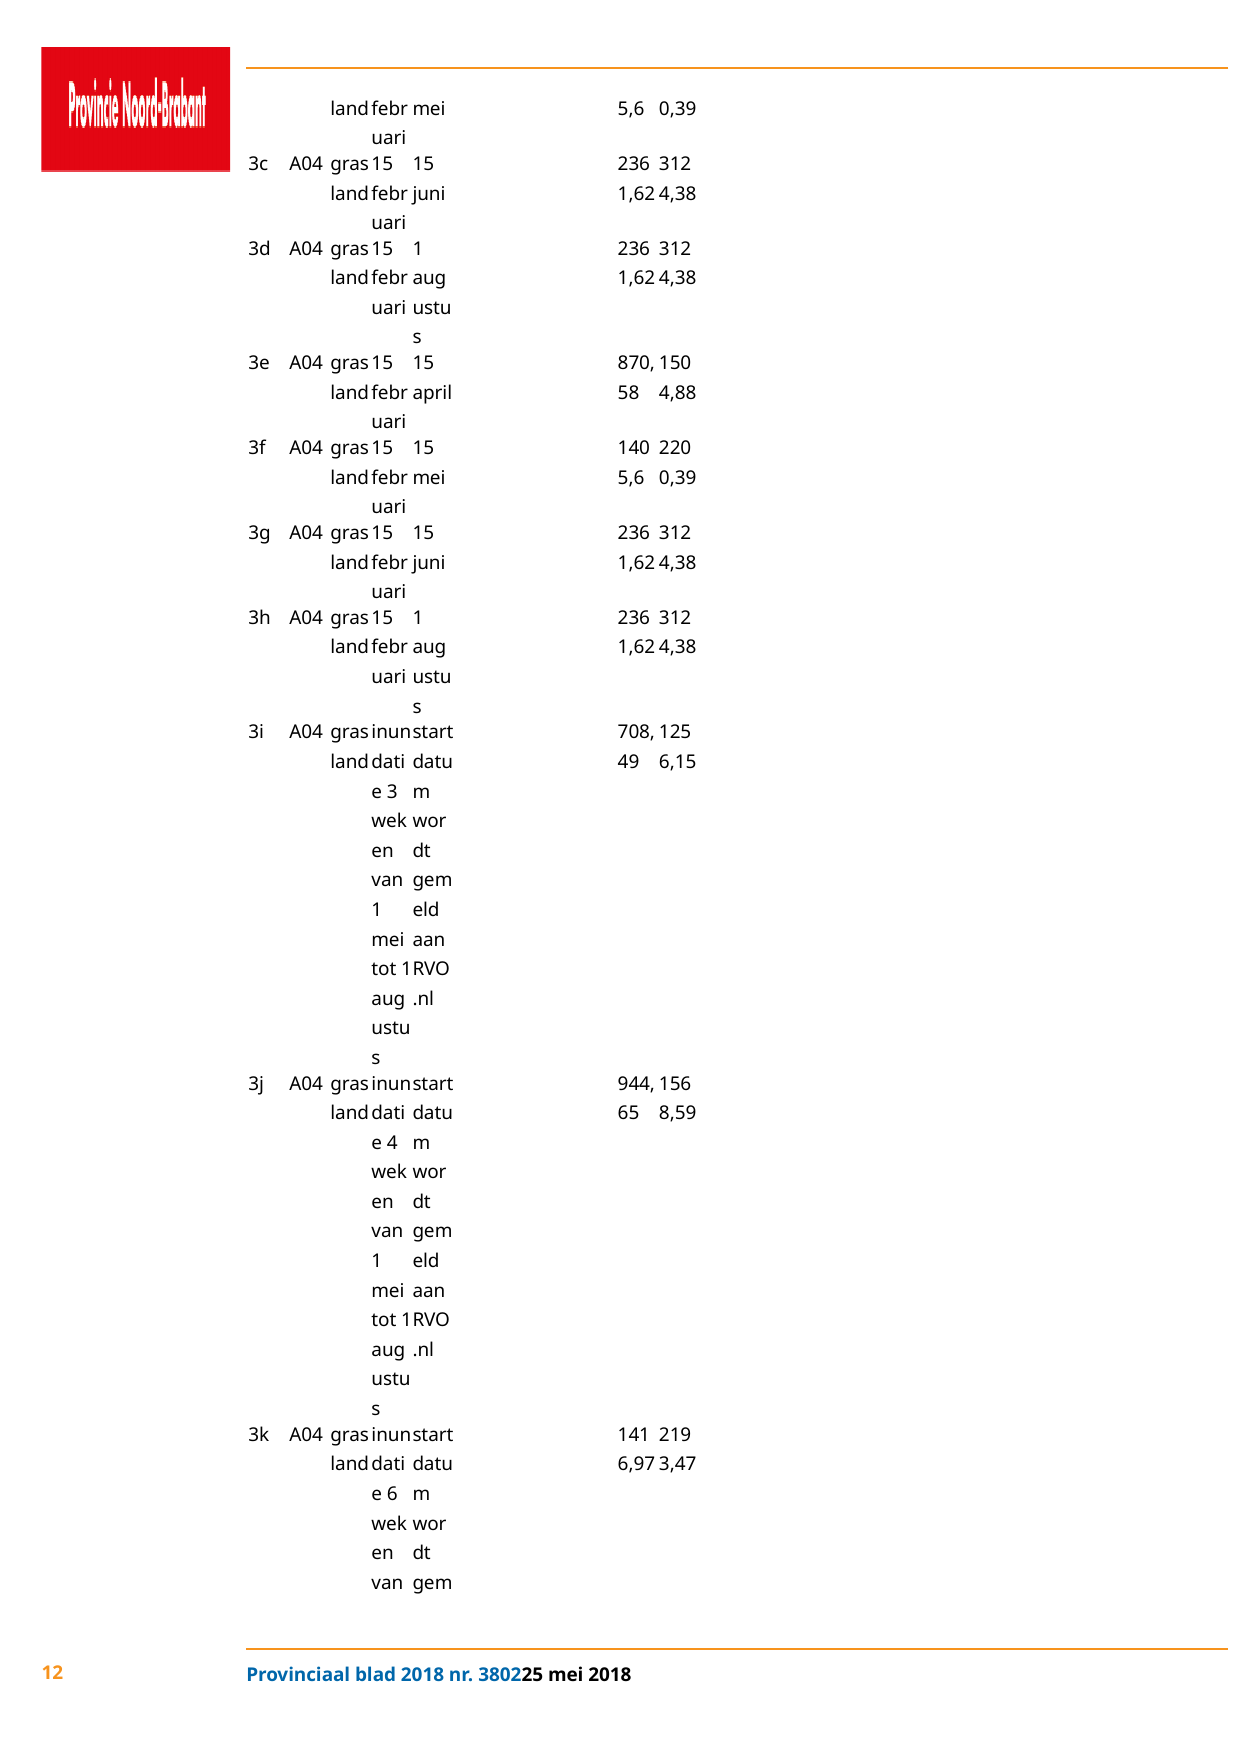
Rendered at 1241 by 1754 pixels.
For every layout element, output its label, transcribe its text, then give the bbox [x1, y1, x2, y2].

table_cell [576, 350, 617, 434]
table_cell 15 mei [412, 434, 453, 519]
table_cell 3i [248, 719, 289, 1070]
table_cell [576, 150, 617, 235]
table_cell 708,49 [618, 719, 659, 1070]
table_cell [535, 434, 576, 519]
table_cell inundatie 4 weken van 1 mei tot 1 augustus [371, 1070, 412, 1421]
table_cell 2361,62 [618, 235, 659, 349]
table_cell mei [412, 95, 453, 150]
table_cell grasland [330, 719, 371, 1070]
table_cell [576, 434, 617, 519]
table_cell 15 februari [371, 434, 412, 519]
table_cell [535, 235, 576, 349]
table_cell 1416,97 [618, 1421, 659, 1594]
table_cell 15 juni [412, 150, 453, 235]
table_cell [453, 350, 494, 434]
table_cell A04 [289, 1421, 330, 1594]
table_cell 15 april [412, 350, 453, 434]
table_cell [453, 519, 494, 604]
table_cell A04 [289, 719, 330, 1070]
table_cell [494, 1421, 535, 1594]
table_cell grasland [330, 434, 371, 519]
table_cell [453, 434, 494, 519]
table_cell A04 [289, 604, 330, 719]
table_cell 1568,59 [659, 1070, 700, 1421]
table_cell A04 [289, 1070, 330, 1421]
table_cell grasland [330, 235, 371, 349]
table_cell [453, 1070, 494, 1421]
table_cell grasland [330, 604, 371, 719]
table_cell [248, 95, 289, 150]
table_cell 15 februari [371, 350, 412, 434]
table_cell februari [371, 95, 412, 150]
table_cell [535, 604, 576, 719]
table_cell A04 [289, 235, 330, 349]
table_cell [494, 95, 535, 150]
table_cell [453, 235, 494, 349]
table_cell [535, 1070, 576, 1421]
table_cell A04 [289, 519, 330, 604]
table_cell [453, 95, 494, 150]
table_cell [453, 604, 494, 719]
table_cell 3124,38 [659, 150, 700, 235]
picture [41, 47, 231, 172]
table_cell 15 februari [371, 519, 412, 604]
table_cell 5,6 [618, 95, 659, 150]
table_cell [576, 719, 617, 1070]
table_cell [535, 1421, 576, 1594]
table_cell grasland [330, 1421, 371, 1594]
table_cell [576, 95, 617, 150]
table_cell 2361,62 [618, 604, 659, 719]
table_cell 1 augustus [412, 235, 453, 349]
table_cell [494, 350, 535, 434]
table_cell [576, 1070, 617, 1421]
table_cell 3g [248, 519, 289, 604]
table_cell [494, 1070, 535, 1421]
table_cell [535, 519, 576, 604]
table_cell 2361,62 [618, 150, 659, 235]
table_cell 3e [248, 350, 289, 434]
table_cell [535, 719, 576, 1070]
table_cell startdatum wordt gemeld aan RVO.nl [412, 1070, 453, 1421]
table_cell [494, 235, 535, 349]
table_cell [453, 150, 494, 235]
table_cell [576, 1421, 617, 1594]
table_cell grasland [330, 350, 371, 434]
table_cell [535, 350, 576, 434]
table_cell [494, 434, 535, 519]
table_cell grasland [330, 519, 371, 604]
table_cell [453, 1421, 494, 1594]
table_cell inundatie 6 weken van [371, 1421, 412, 1594]
table_cell 1256,15 [659, 719, 700, 1070]
table_cell [453, 719, 494, 1070]
table_cell 870,58 [618, 350, 659, 434]
table_cell [535, 95, 576, 150]
table_cell 3h [248, 604, 289, 719]
table_cell 3124,38 [659, 604, 700, 719]
table_cell 2200,39 [659, 434, 700, 519]
table_cell 2361,62 [618, 519, 659, 604]
table_cell [535, 150, 576, 235]
table_cell land [330, 95, 371, 150]
table_cell 0,39 [659, 95, 700, 150]
table_cell startdatum wordt gemeld aan RVO.nl [412, 719, 453, 1070]
table_cell 15 juni [412, 519, 453, 604]
table_cell [576, 519, 617, 604]
table_cell 3f [248, 434, 289, 519]
table_cell A04 [289, 434, 330, 519]
table_cell 3124,38 [659, 235, 700, 349]
table_cell inundatie 3 weken van 1 mei tot 1 augustus [371, 719, 412, 1070]
table_cell [576, 235, 617, 349]
table_cell 1 augustus [412, 604, 453, 719]
table_cell [289, 95, 330, 150]
table_cell startdatum wordt gem [412, 1421, 453, 1594]
table_cell grasland [330, 150, 371, 235]
table_cell 15 februari [371, 150, 412, 235]
table_cell [494, 719, 535, 1070]
table_cell 3d [248, 235, 289, 349]
table_cell 3124,38 [659, 519, 700, 604]
table_cell [576, 604, 617, 719]
table_cell 2193,47 [659, 1421, 700, 1594]
table_cell [494, 604, 535, 719]
table_cell 1504,88 [659, 350, 700, 434]
table_cell [494, 519, 535, 604]
table_cell A04 [289, 150, 330, 235]
table_cell 944,65 [618, 1070, 659, 1421]
table_cell grasland [330, 1070, 371, 1421]
table_cell A04 [289, 350, 330, 434]
table_cell 15 februari [371, 235, 412, 349]
table_cell 15 februari [371, 604, 412, 719]
table_cell [494, 150, 535, 235]
table_cell 1405,6 [618, 434, 659, 519]
table_cell 3k [248, 1421, 289, 1594]
table_cell 3c [248, 150, 289, 235]
table_cell 3j [248, 1070, 289, 1421]
